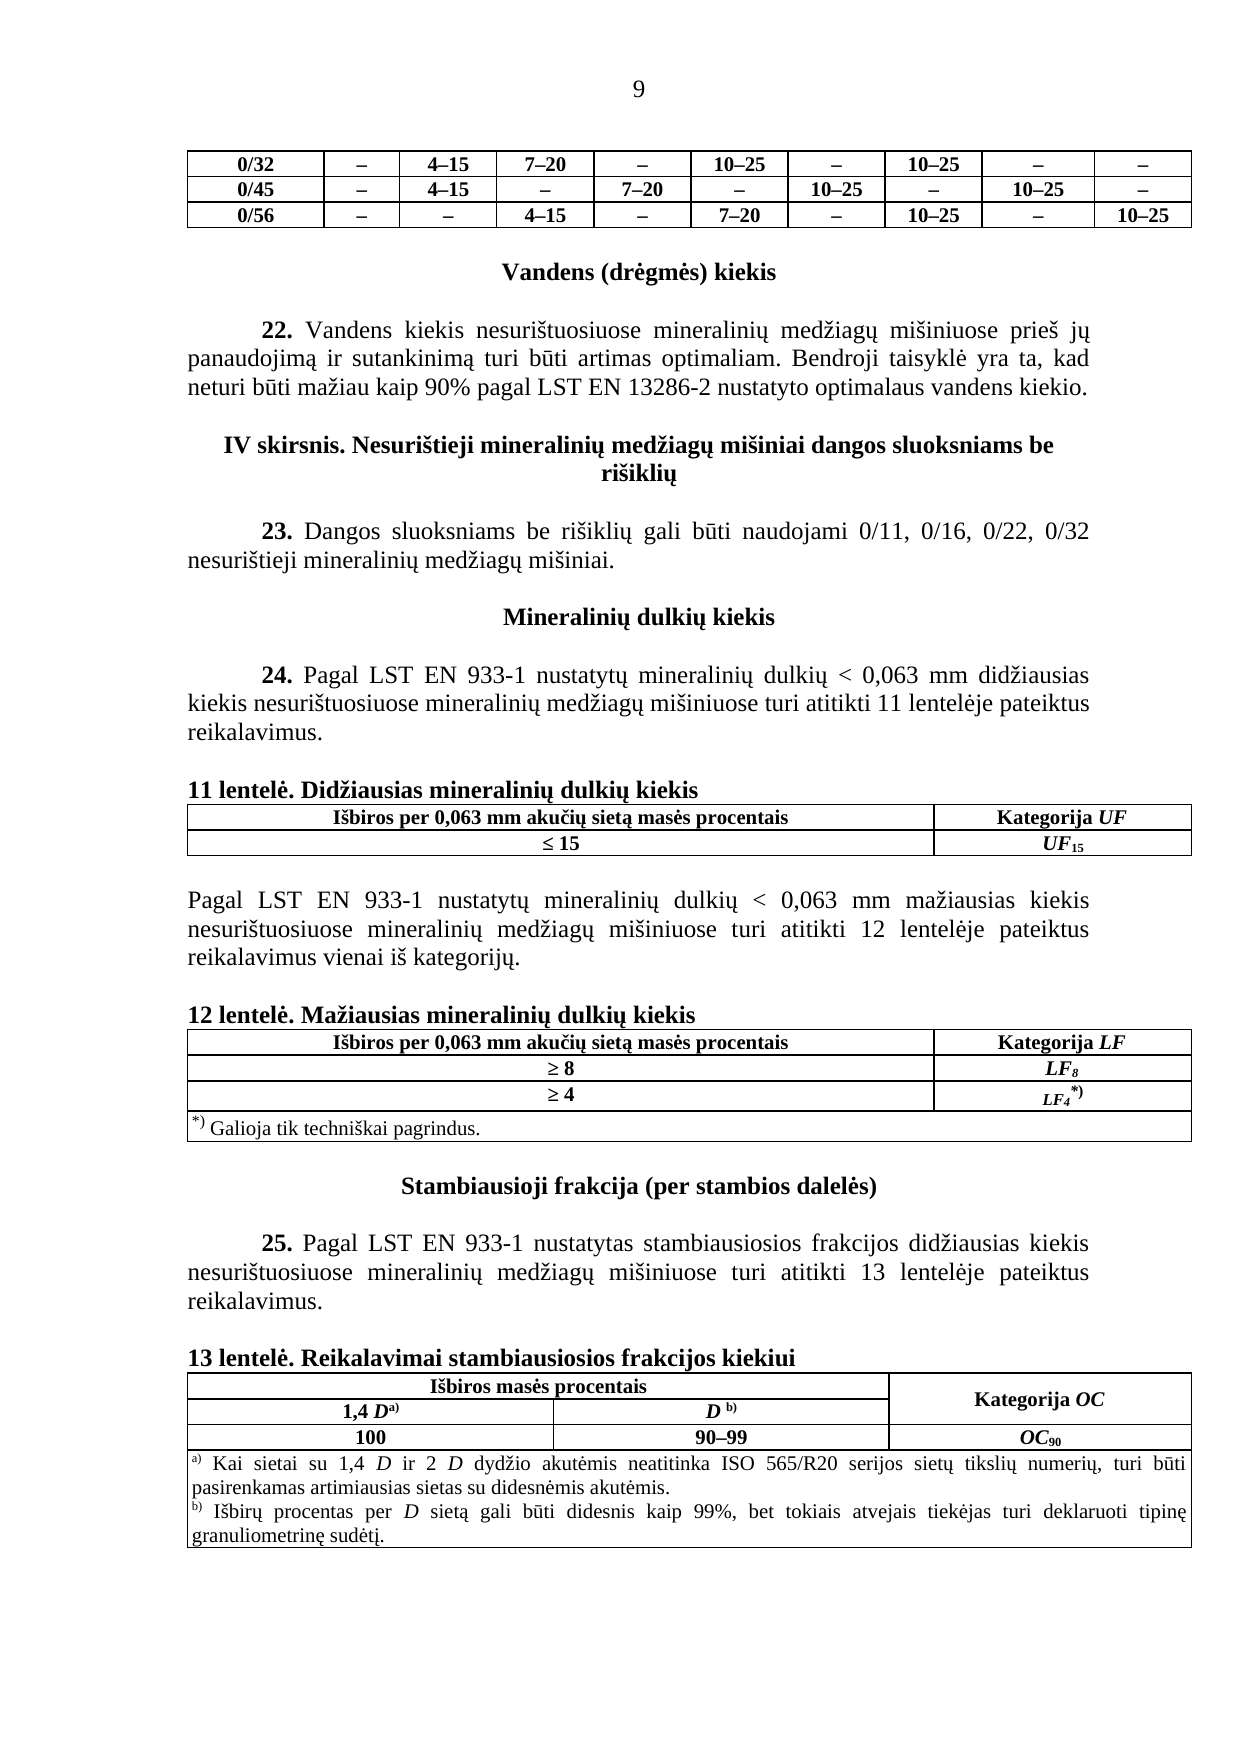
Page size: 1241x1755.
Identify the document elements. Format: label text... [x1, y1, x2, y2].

table_cell – [492, 203, 496, 227]
table_cell lf4*) [1187, 1082, 1191, 1110]
text Pagal LST EN 933-1 nustatytų mineralinių dulkių < 0,063 mm mažiausias kiekis nesurištuosiuose mineralinių medžiagų mišiniuose turi atitikti 12 lentelėje pateiktus reikalavimus vienai iš kategorijų. [187, 885, 1090, 971]
table_cell – [395, 177, 399, 201]
text Vandens (drėgmės) kiekis [187, 257, 1090, 286]
text 13 lentelė. Reikalavimai stambiausiosios frakcijos kiekiui [187, 1343, 1090, 1372]
table_cell – [497, 177, 501, 201]
table_cell 4–15 [492, 152, 496, 176]
table_cell 0/32 [188, 152, 192, 176]
text 24. Pagal LST EN 933-1 nustatytų mineralinių dulkių < 0,063 mm didžiausias kiekis nesurištuosiuose mineralinių medžiagų mišiniuose turi atitikti 11 lentelėje pateiktus reikalavimus. [187, 660, 1090, 746]
table_cell ≤ 15 [188, 831, 192, 855]
table_cell 0/45 [188, 177, 192, 201]
table_cell ≥ 8 [188, 1056, 192, 1080]
table_cell 0/45 [319, 177, 323, 201]
table_cell 4–15 [589, 203, 593, 227]
table_cell – [589, 177, 593, 201]
text Mineralinių dulkių kiekis [187, 602, 1090, 631]
table_cell – [395, 203, 399, 227]
table_cell ≥ 4 [188, 1082, 933, 1110]
text 23. Dangos sluoksniams be rišiklių gali būti naudojami 0/11, 0/16, 0/22, 0/32 nesurištieji mineralinių medžiagų mišiniai. [187, 516, 1090, 573]
table_cell 0/32 [319, 152, 323, 176]
table_header Kategorija OC [890, 1374, 1191, 1423]
table_cell LF8 [1187, 1056, 1191, 1080]
table_cell 4–15 [497, 203, 501, 227]
table_cell – [1090, 152, 1094, 176]
table_cell 0/56 [188, 203, 192, 227]
table_cell 100 [549, 1425, 553, 1449]
table_cell 4–15 [400, 177, 404, 201]
text IV skirsnis. Nesurištieji mineralinių medžiagų mišiniai dangos sluoksniams be rišiklių [187, 430, 1090, 487]
table_cell – [1090, 203, 1094, 227]
table_cell 100 [188, 1425, 192, 1449]
table_cell 4–15 [492, 177, 496, 201]
table_cell 7–20 [589, 152, 593, 176]
table_cell – [1187, 177, 1191, 201]
table_cell UF15 [1187, 831, 1191, 855]
text 25. Pagal LST EN 933-1 nustatytas stambiausiosios frakcijos didžiausias kiekis nesurištuosiuose mineralinių medžiagų mišiniuose turi atitikti 13 lentelėje pateiktus reikalavimus. [187, 1228, 1090, 1315]
table_cell – [395, 152, 399, 176]
table_cell 7–20 [497, 152, 501, 176]
text 11 lentelė. Didžiausias mineralinių dulkių kiekis [187, 775, 1090, 803]
table_cell 0/56 [319, 203, 323, 227]
text 12 lentelė. Mažiausias mineralinių dulkių kiekis [187, 1000, 1090, 1029]
table_cell – [400, 203, 404, 227]
table_cell 4–15 [400, 152, 404, 176]
text 22. Vandens kiekis nesurištuosiuose mineralinių medžiagų mišiniuose prieš jų panaudojimą ir sutankinimą turi būti artimas optimaliam. Bendroji taisyklė yra ta, kad neturi būti mažiau kaip 90% pagal LST EN 13286-2 nustatyto optimalaus vandens kiekio. [187, 315, 1090, 401]
table_cell OC90 [1187, 1425, 1191, 1449]
text Stambiausioji frakcija (per stambios dalelės) [187, 1171, 1090, 1200]
table_cell – [1187, 152, 1191, 176]
